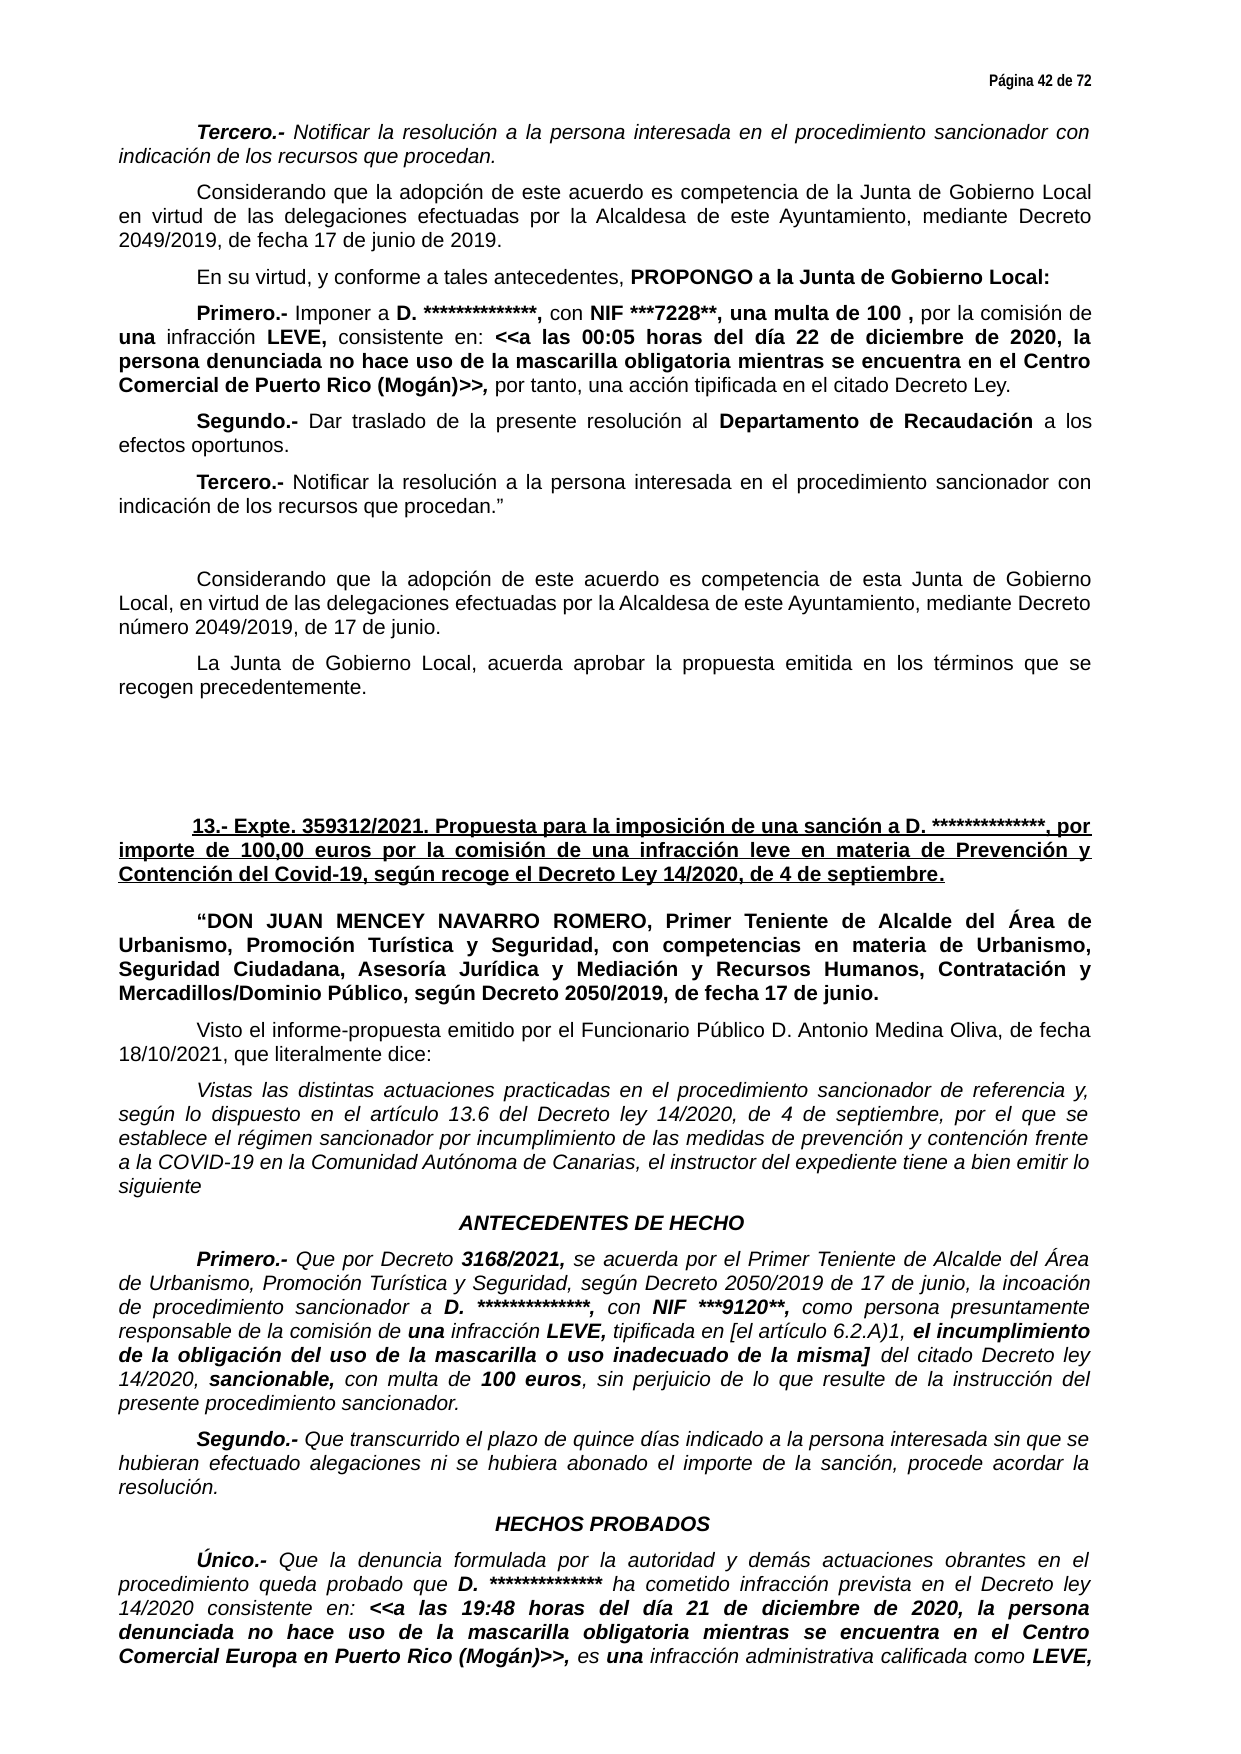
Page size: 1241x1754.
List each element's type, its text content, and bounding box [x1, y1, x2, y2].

text Considerando que la adopción de este acuerdo es competencia de esta Junta de Gobierno Local, en virtud de las delegaciones efectuadas por la Alcaldesa de este Ayuntamiento, mediante Decreto número 2049/2019, de 17 de junio. [118, 567, 1092, 638]
text En su virtud, y conforme a tales antecedentes, PROPONGO a la Junta de Gobierno Local: [118, 264, 1092, 288]
text Visto el informe-propuesta emitido por el Funcionario Público D. Antonio Medina Oliva, de fecha 18/10/2021, que literalmente dice: [118, 1018, 1092, 1066]
text Tercero.- Notificar la resolución a la persona interesada en el procedimiento sancionador con indicación de los recursos que procedan.” [118, 470, 1092, 518]
text Primero.- Que por Decreto 3168/2021, se acuerda por el Primer Teniente de Alcalde del Área de Urbanismo, Promoción Turística y Seguridad, según Decreto 2050/2019 de 17 de junio, la incoación de procedimiento sancionador a D. **************, con NIF ***9120**, como persona presuntamente responsable de la comisión de una infracción LEVE, tipificada en [el artículo 6.2.A)1, el incumplimiento de la obligación del uso de la mascarilla o uso inadecuado de la misma] del citado Decreto ley 14/2020, sancionable, con multa de 100 euros, sin perjuicio de lo que resulte de la instrucción del presente procedimiento sancionador. [118, 1247, 1092, 1414]
text Segundo.- Que transcurrido el plazo de quince días indicado a la persona interesada sin que se hubieran efectuado alegaciones ni se hubiera abonado el importe de la sanción, procede acordar la resolución. [118, 1427, 1092, 1499]
text HECHOS PROBADOS [118, 1511, 1092, 1535]
text Contención del Covid-19, según recoge el Decreto Ley 14/2020, de 4 de septiembre. [118, 859, 1092, 885]
text Único.- Que la denuncia formulada por la autoridad y demás actuaciones obrantes en el procedimiento queda probado que D. ************** ha cometido infracción prevista en el Decreto ley 14/2020 consistente en: <<a las 19:48 horas del día 21 de diciembre de 2020, la persona denunciada no hace uso de la mascarilla obligatoria mientras se encuentra en el Centro Comercial Europa en Puerto Rico (Mogán)>>, es una infracción administrativa calificada como LEVE, [118, 1548, 1092, 1668]
text Segundo.- Dar traslado de la presente resolución al Departamento de Recaudación a los efectos oportunos. [118, 409, 1092, 457]
text Tercero.- Notificar la resolución a la persona interesada en el procedimiento sancionador con indicación de los recursos que procedan. [118, 120, 1092, 168]
text Primero.- Imponer a D. **************, con NIF ***7228**, una multa de 100 , por la comisión de una infracción LEVE, consistente en: <<a las 00:05 horas del día 22 de diciembre de 2020, la persona denunciada no hace uso de la mascarilla obligatoria mientras se encuentra en el Centro Comercial de Puerto Rico (Mogán)>>, por tanto, una acción tipificada en el citado Decreto Ley. [118, 301, 1092, 397]
text “DON JUAN MENCEY NAVARRO ROMERO, Primer Teniente de Alcalde del Área de Urbanismo, Promoción Turística y Seguridad, con competencias en materia de Urbanismo, Seguridad Ciudadana, Asesoría Jurídica y Mediación y Recursos Humanos, Contratación y Mercadillos/Dominio Público, según Decreto 2050/2019, de fecha 17 de junio. [118, 909, 1092, 1005]
text Considerando que la adopción de este acuerdo es competencia de la Junta de Gobierno Local en virtud de las delegaciones efectuadas por la Alcaldesa de este Ayuntamiento, mediante Decreto 2049/2019, de fecha 17 de junio de 2019. [118, 180, 1092, 252]
text Vistas las distintas actuaciones practicadas en el procedimiento sancionador de referencia y, según lo dispuesto en el artículo 13.6 del Decreto ley 14/2020, de 4 de septiembre, por el que se establece el régimen sancionador por incumplimiento de las medidas de prevención y contención frente a la COVID-19 en la Comunidad Autónoma de Canarias, el instructor del expediente tiene a bien emitir lo siguiente [118, 1078, 1092, 1198]
text 13.- Expte. 359312/2021. Propuesta para la imposición de una sanción a D. **************, por importe de 100,00 euros por la comisión de una infracción leve en materia de Prevención y [118, 813, 1092, 858]
text La Junta de Gobierno Local, acuerda aprobar la propuesta emitida en los términos que se recogen precedentemente. [118, 651, 1092, 699]
text ANTECEDENTES DE HECHO [118, 1210, 1092, 1234]
